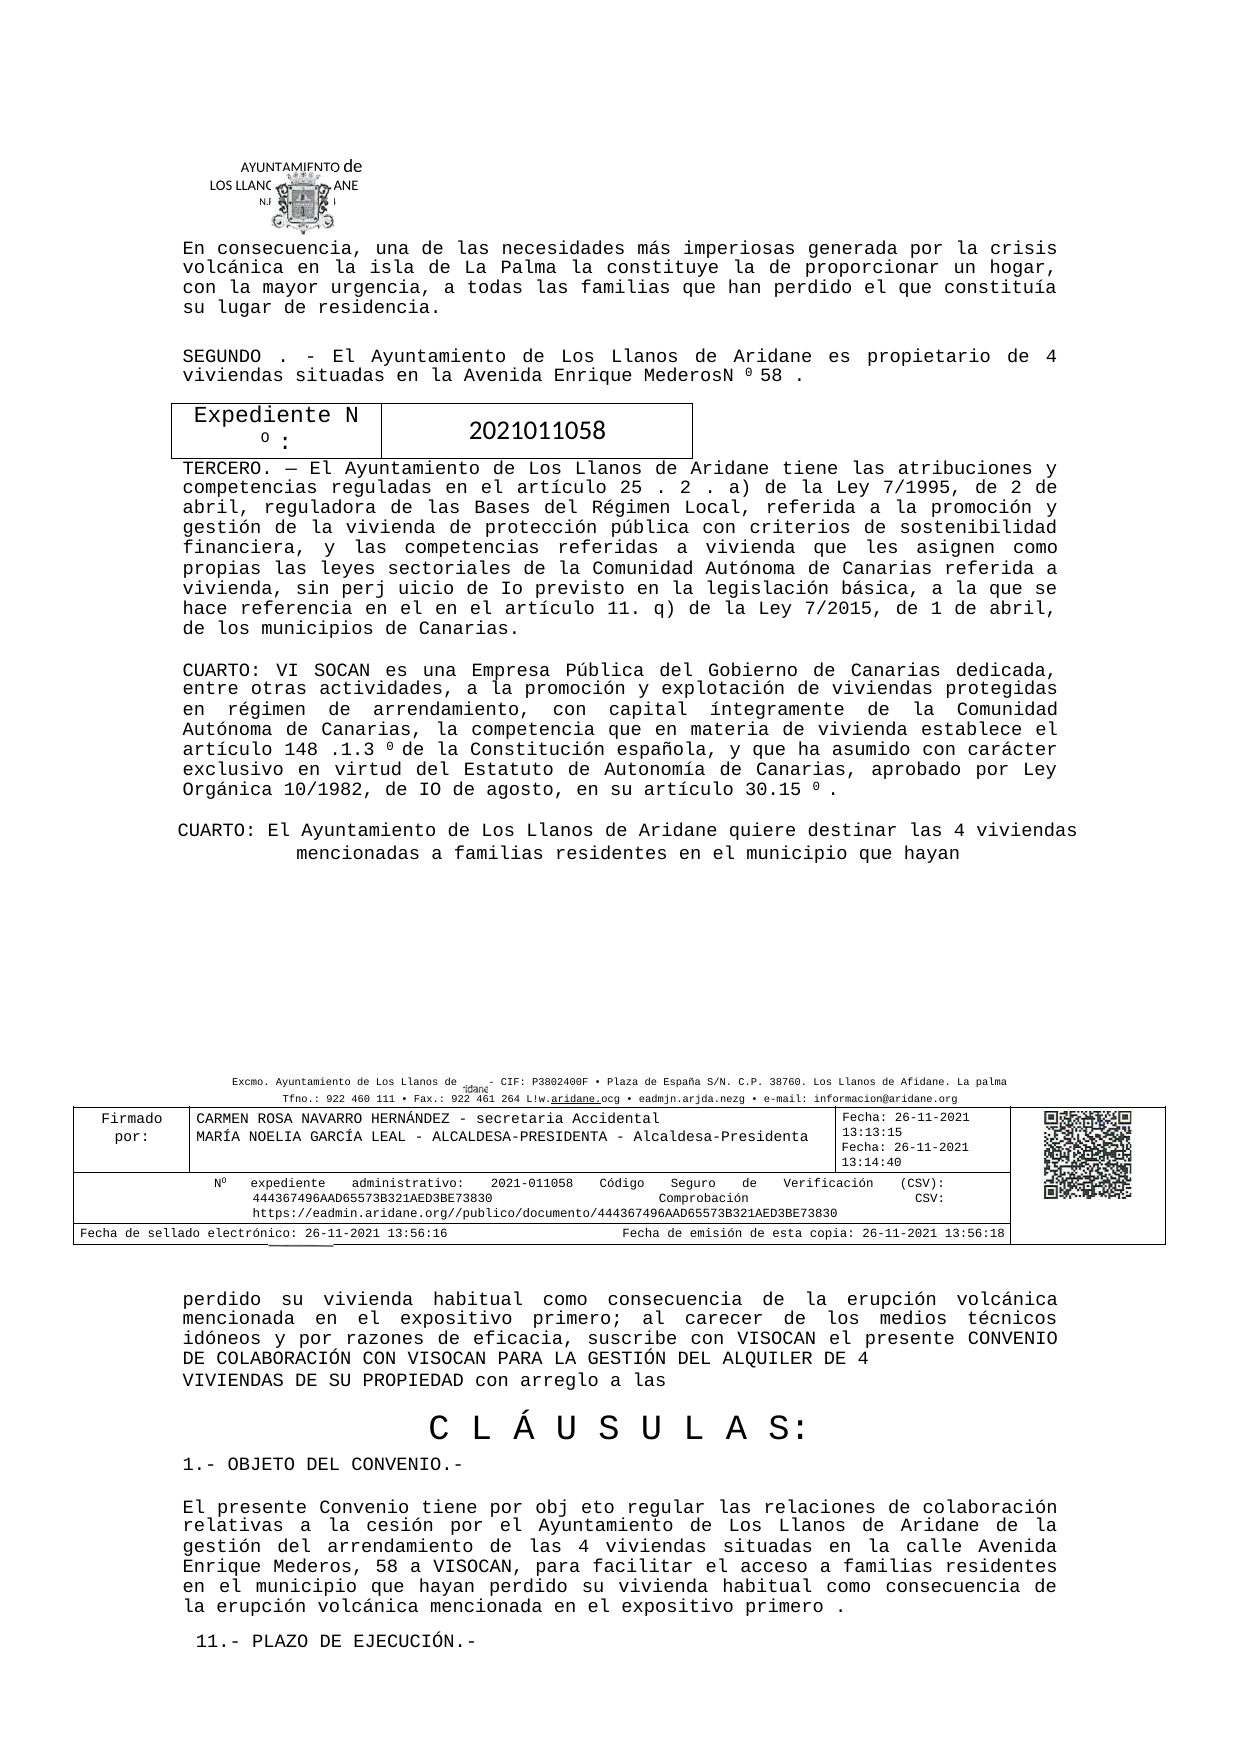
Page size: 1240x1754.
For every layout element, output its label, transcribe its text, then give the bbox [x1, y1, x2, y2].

text El presente Convenio tiene por obj eto regular las relaciones de colaboración relativas a la cesión por el Ayuntamiento de Los Llanos de Aridane de la gestión del arrendamiento de las 4 viviendas situadas en la calle Avenida Enrique Mederos, 58 a VISOCAN, para facilitar el acceso a familias residentes en el municipio que hayan perdido su vivienda habitual como consecuencia de la erupción volcánica mencionada en el expositivo primero . [182, 1497, 1058, 1618]
table_header [1011, 1108, 1165, 1244]
table_header CARMEN ROSA NAVARRO HERNÁNDEZ - secretaria Accidental MARÍA NOELIA GARCÍA LEAL - ALCALDESA-PRESIDENTA - Alcaldesa-Presidenta [190, 1108, 835, 1172]
text TERCERO. — El Ayuntamiento de Los Llanos de Aridane tiene las atribuciones y competencias reguladas en el artículo 25 . 2 . a) de la Ley 7/1995, de 2 de abril, reguladora de las Bases del Régimen Local, referida a la promoción y gestión de la vivienda de protección pública con criterios de sostenibilidad financiera, y las competencias referidas a vivienda que les asignen como propias las leyes sectoriales de la Comunidad Autónoma de Canarias referida a vivienda, sin perj uicio de Io previsto en la legislación básica, a la que se hace referencia en el en el artículo 11. q) de la Ley 7/2015, de 1 de abril, de los municipios de Canarias. [182, 459, 1058, 640]
table_header 2021011058 [382, 404, 692, 458]
table_cell Fecha de sellado electrónico: 26-11-2021 13:56:16 Fecha de emisión de esta copia: 26-11-2021 13:56:18 [74, 1224, 1010, 1244]
table_header Fecha: 26-11-2021 13:13:15 Fecha: 26-11-2021 13:14:40 [836, 1108, 1010, 1172]
text Excmo. Ayuntamiento de Los Llanos de - CIF: P3802400F • Plaza de España S/N. C.P. 38760. Los Llanos de Afidane. La palma Tfno.: 922 460 111 • Fax.: 922 461 264 L!w.aridane.ocg • eadmjn.arjda.nezg • e-mail: informacion@aridane.org [222, 1076, 1016, 1105]
table_header Expediente N O : [172, 404, 381, 458]
text 11.- PLAZO DE EJECUCIÓN.- [196, 1632, 1058, 1652]
text perdido su vivienda habitual como consecuencia de la erupción volcánica mencionada en el expositivo primero; al carecer de los medios técnicos idóneos y por razones de eficacia, suscribe con VISOCAN el presente CONVENIO DE COLABORACIÓN CON VISOCAN PARA LA GESTIÓN DEL ALQUILER DE 4 [182, 1290, 1058, 1370]
table_cell NO expediente administrativo: 2021-011058 Código Seguro de Verificación (CSV): 444367496AAD65573B321AED3BE73830 Comprobación CSV: https://eadmin.aridane.org//publico/documento/444367496AAD65573B321AED3BE73830 [74, 1173, 1010, 1222]
text En consecuencia, una de las necesidades más imperiosas generada por la crisis volcánica en la isla de La Palma la constituye la de proporcionar un hogar, con la mayor urgencia, a todas las familias que han perdido el que constituía su lugar de residencia. [182, 238, 1058, 319]
text 1.- OBJETO DEL CONVENIO.- [182, 1454, 1058, 1474]
text CUARTO: El Ayuntamiento de Los Llanos de Aridane quiere destinar las 4 viviendas mencionadas a familias residentes en el municipio que hayan [171, 821, 1084, 865]
text C L Á U S U L A S: [171, 1410, 1067, 1450]
table_header Firmado por: [74, 1108, 189, 1172]
text CUARTO: VI SOCAN es una Empresa Pública del Gobierno de Canarias dedicada, entre otras actividades, a la promoción y explotación de viviendas protegidas en régimen de arrendamiento, con capital íntegramente de la Comunidad Autónoma de Canarias, la competencia que en materia de vivienda establece el artículo 148 .1.3 0 de la Constitución española, y que ha asumido con carácter exclusivo en virtud del Estatuto de Autonomía de Canarias, aprobado por Ley Orgánica 10/1982, de IO de agosto, en su artículo 30.15 0 . [182, 660, 1058, 801]
text SEGUNDO . - El Ayuntamiento de Los Llanos de Aridane es propietario de 4 viviendas situadas en la Avenida Enrique MederosN 0 58 . [182, 346, 1058, 387]
text VIVIENDAS DE SU PROPIEDAD con arreglo a las [182, 1370, 1058, 1391]
